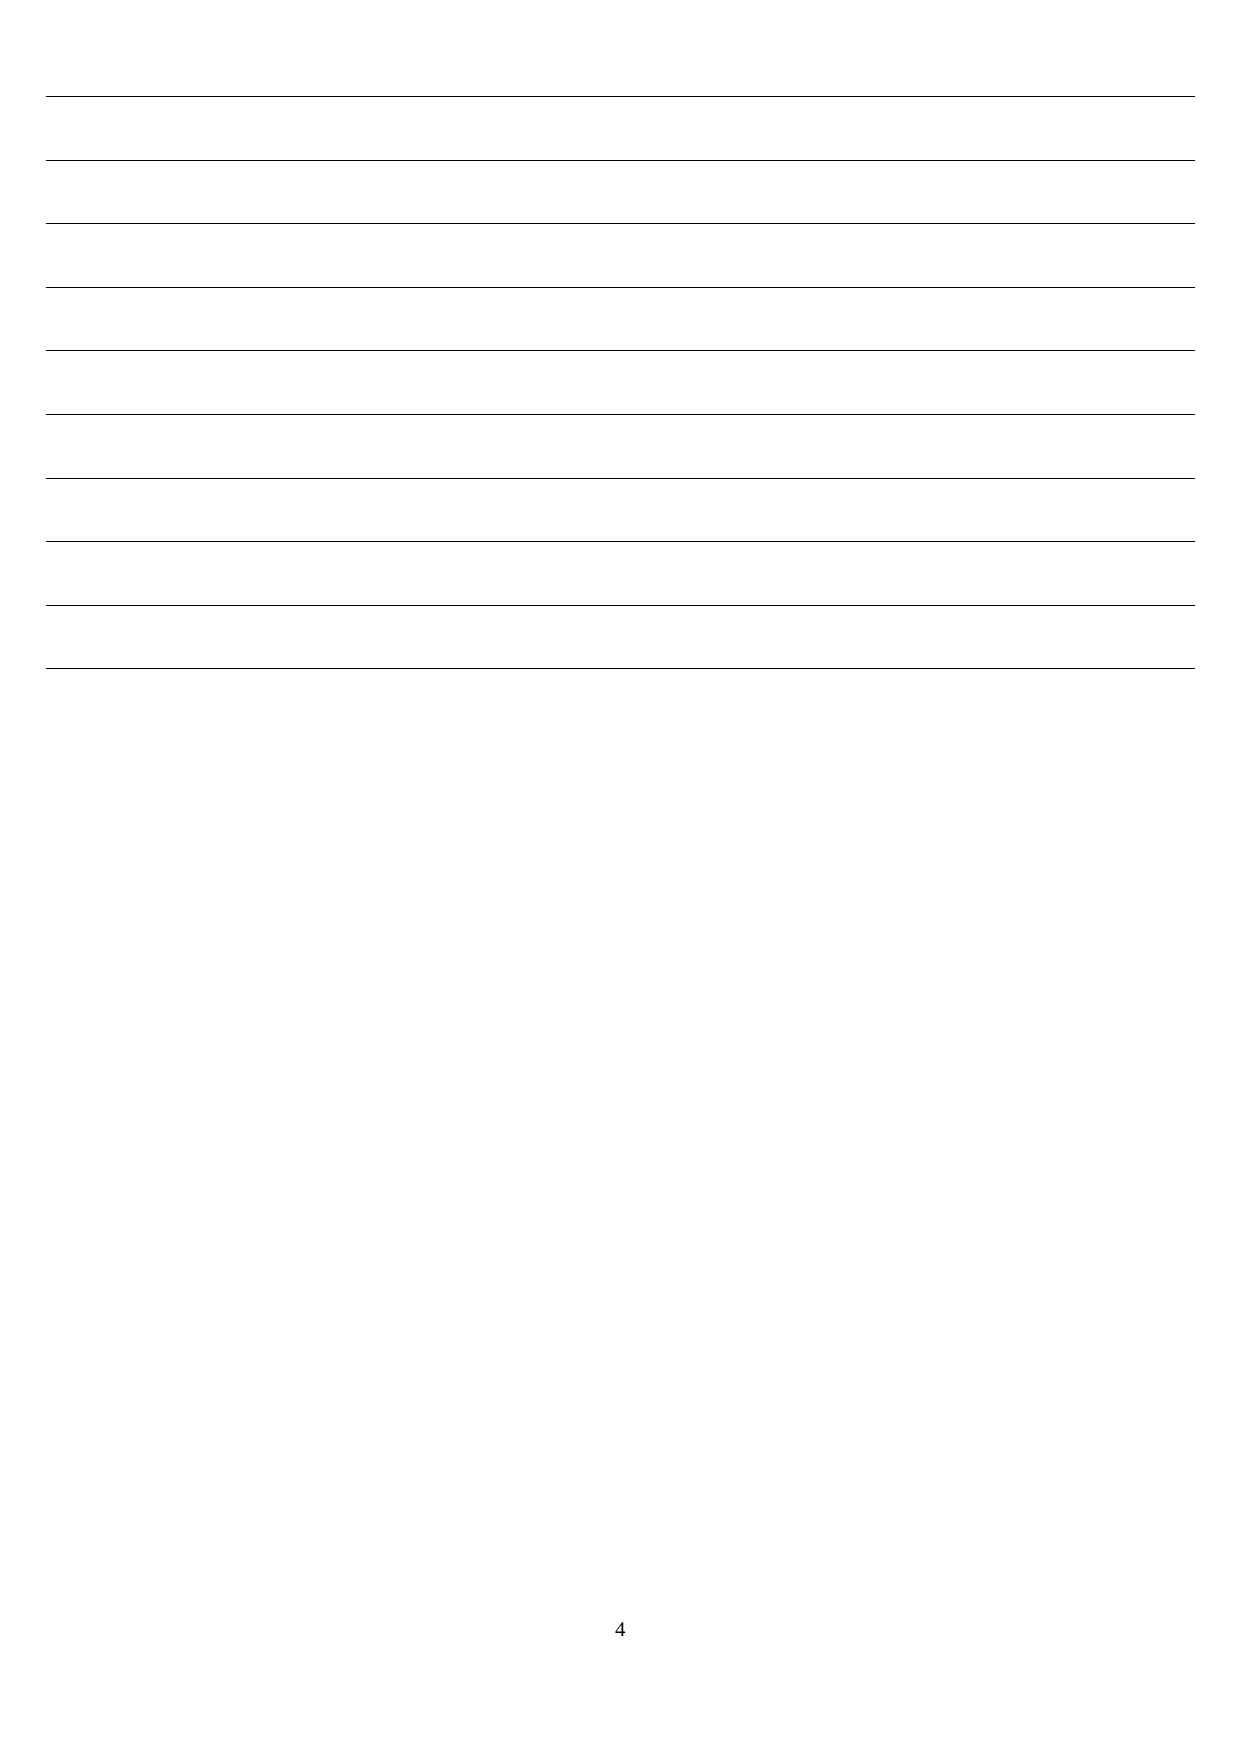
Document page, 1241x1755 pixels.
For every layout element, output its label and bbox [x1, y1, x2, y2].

table_cell [46, 97, 1195, 160]
table_cell [46, 161, 1195, 223]
table_cell [46, 224, 1195, 287]
table_cell [46, 606, 1195, 668]
table_cell [46, 351, 1195, 414]
table_cell [46, 542, 1195, 604]
table_cell [46, 415, 1195, 477]
table_cell [46, 288, 1195, 350]
table_cell [46, 479, 1195, 541]
